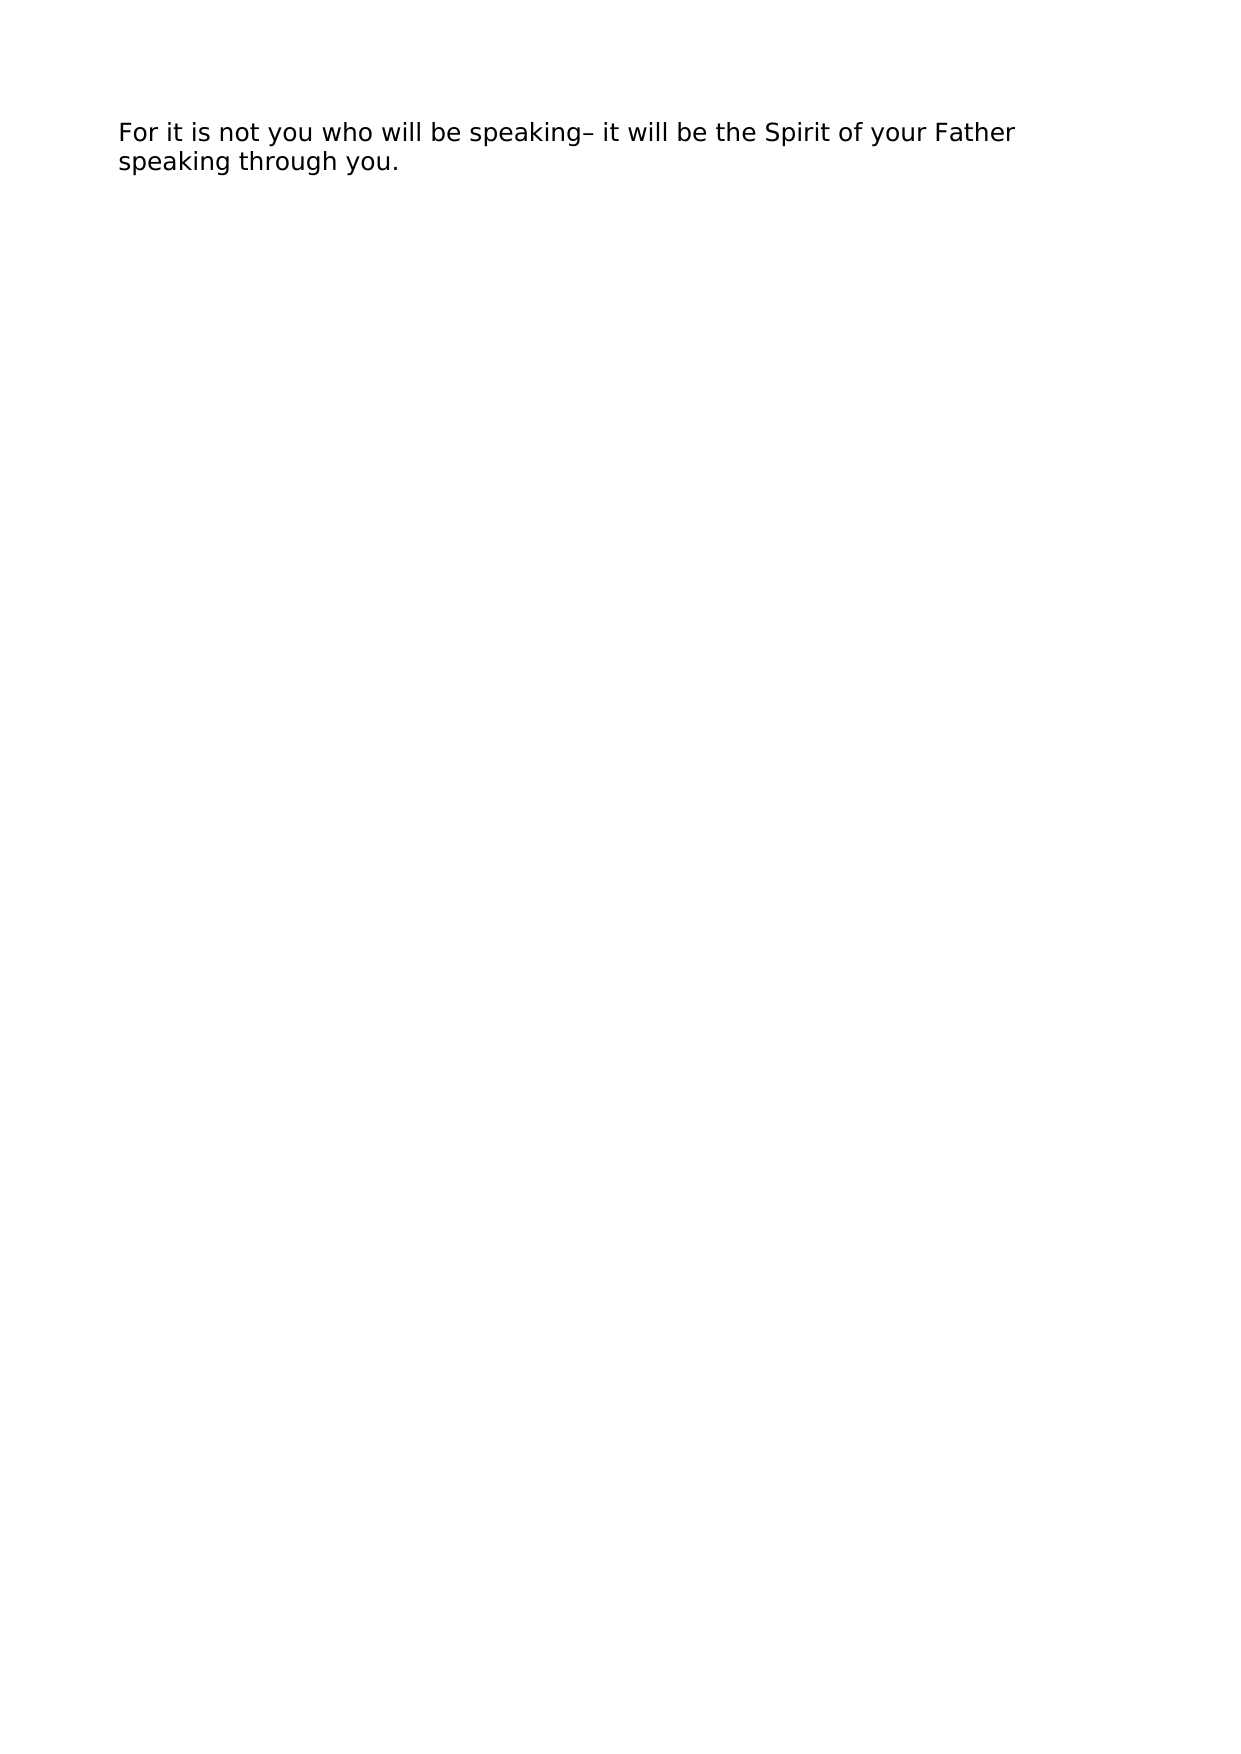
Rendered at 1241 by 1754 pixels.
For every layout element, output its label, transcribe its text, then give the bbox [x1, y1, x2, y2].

text For it is not you who will be speaking– it will be the Spirit of your Father speaking through you. [118, 118, 1122, 176]
